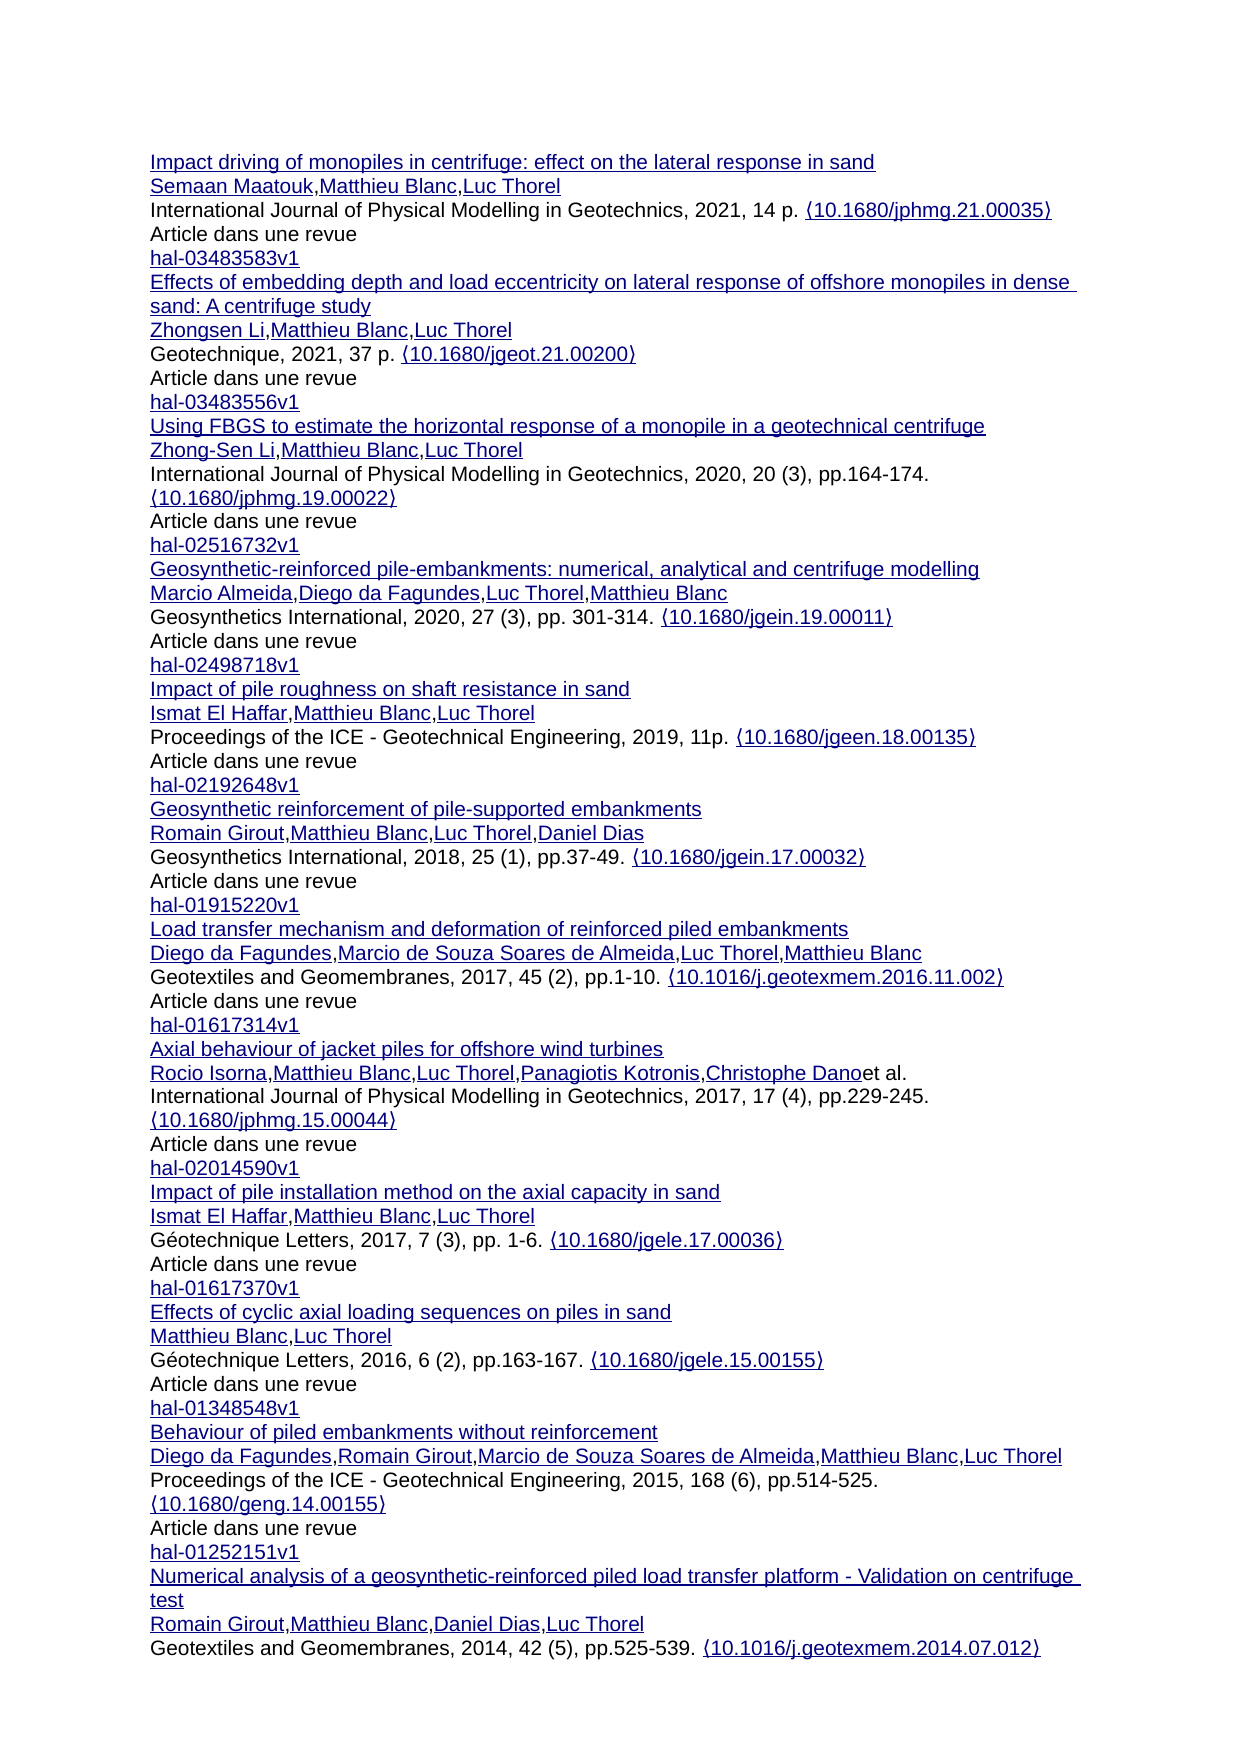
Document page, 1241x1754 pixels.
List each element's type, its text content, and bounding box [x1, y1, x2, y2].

table_cell Axial behaviour of jacket piles for offshore wind turbines Rocio Isorna,Matthieu Blanc,Luc Thorel,Panagiotis Kotronis,Christophe Danoet al. International Journal of Physical Modelling in Geotechnics, 2017, 17 (4), pp.229-245. ⟨10.1680/jphmg.15.00044⟩ Article dans une revue hal-02014590v1 [150, 1036, 1090, 1180]
table_cell Impact of pile roughness on shaft resistance in sand Ismat El Haffar,Matthieu Blanc,Luc Thorel Proceedings of the ICE - Geotechnical Engineering, 2019, 11p. ⟨10.1680/jgeen.18.00135⟩ Article dans une revue hal-02192648v1 [150, 677, 1090, 797]
table_cell Geosynthetic reinforcement of pile-supported embankments Romain Girout,Matthieu Blanc,Luc Thorel,Daniel Dias Geosynthetics International, 2018, 25 (1), pp.37-49. ⟨10.1680/jgein.17.00032⟩ Article dans une revue hal-01915220v1 [150, 797, 1090, 917]
table_cell Load transfer mechanism and deformation of reinforced piled embankments Diego da Fagundes,Marcio de Souza Soares de Almeida,Luc Thorel,Matthieu Blanc Geotextiles and Geomembranes, 2017, 45 (2), pp.1-10. ⟨10.1016/j.geotexmem.2016.11.002⟩ Article dans une revue hal-01617314v1 [150, 917, 1090, 1036]
table_cell Behaviour of piled embankments without reinforcement Diego da Fagundes,Romain Girout,Marcio de Souza Soares de Almeida,Matthieu Blanc,Luc Thorel Proceedings of the ICE - Geotechnical Engineering, 2015, 168 (6), pp.514-525. ⟨10.1680/geng.14.00155⟩ Article dans une revue hal-01252151v1 [150, 1420, 1090, 1563]
table_cell Geosynthetic-reinforced pile-embankments: numerical, analytical and centrifuge modelling Marcio Almeida,Diego da Fagundes,Luc Thorel,Matthieu Blanc Geosynthetics International, 2020, 27 (3), pp. 301-314. ⟨10.1680/jgein.19.00011⟩ Article dans une revue hal-02498718v1 [150, 557, 1090, 677]
table_cell Impact of pile installation method on the axial capacity in sand Ismat El Haffar,Matthieu Blanc,Luc Thorel Géotechnique Letters, 2017, 7 (3), pp. 1-6. ⟨10.1680/jgele.17.00036⟩ Article dans une revue hal-01617370v1 [150, 1180, 1090, 1300]
table_cell Using FBGS to estimate the horizontal response of a monopile in a geotechnical centrifuge Zhong-Sen Li,Matthieu Blanc,Luc Thorel International Journal of Physical Modelling in Geotechnics, 2020, 20 (3), pp.164-174. ⟨10.1680/jphmg.19.00022⟩ Article dans une revue hal-02516732v1 [150, 414, 1090, 557]
table_cell Effects of cyclic axial loading sequences on piles in sand Matthieu Blanc,Luc Thorel Géotechnique Letters, 2016, 6 (2), pp.163-167. ⟨10.1680/jgele.15.00155⟩ Article dans une revue hal-01348548v1 [150, 1300, 1090, 1420]
table_cell Numerical analysis of a geosynthetic-reinforced piled load transfer platform - Validation on centrifuge test Romain Girout,Matthieu Blanc,Daniel Dias,Luc Thorel Geotextiles and Geomembranes, 2014, 42 (5), pp.525-539. ⟨10.1016/j.geotexmem.2014.07.012⟩ [150, 1564, 1090, 1659]
table_cell Effects of embedding depth and load eccentricity on lateral response of offshore monopiles in dense sand: A centrifuge study Zhongsen Li,Matthieu Blanc,Luc Thorel Geotechnique, 2021, 37 p. ⟨10.1680/jgeot.21.00200⟩ Article dans une revue hal-03483556v1 [150, 270, 1090, 413]
table_cell Impact driving of monopiles in centrifuge: effect on the lateral response in sand Semaan Maatouk,Matthieu Blanc,Luc Thorel International Journal of Physical Modelling in Geotechnics, 2021, 14 p. ⟨10.1680/jphmg.21.00035⟩ Article dans une revue hal-03483583v1 [150, 150, 1090, 270]
